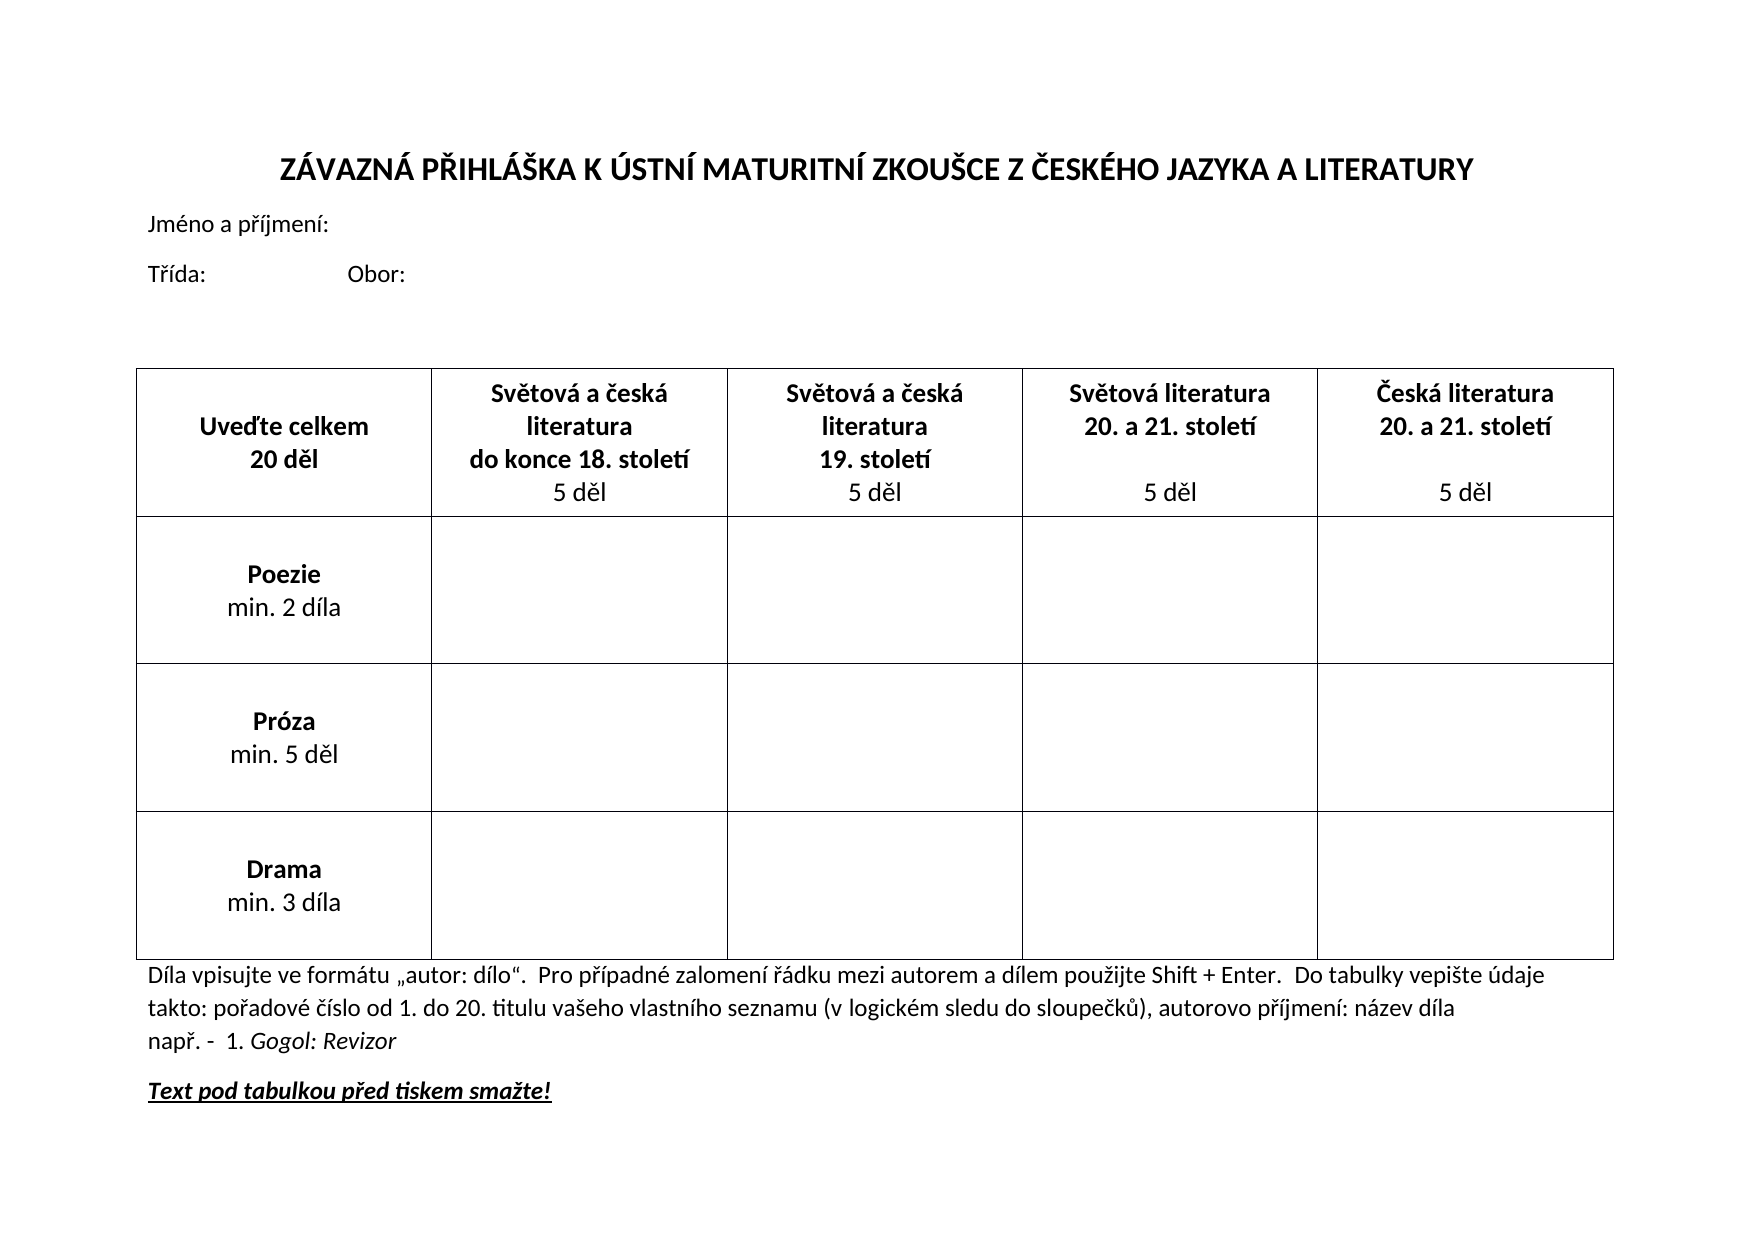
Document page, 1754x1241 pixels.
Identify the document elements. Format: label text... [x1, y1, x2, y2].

table_cell [432, 517, 727, 663]
table_cell [1023, 517, 1317, 663]
table_cell [1023, 812, 1317, 958]
text Text pod tabulkou před tiskem smažte! [148, 1075, 1606, 1106]
table_cell [432, 812, 727, 958]
table_cell [728, 664, 1022, 811]
text Třída: Obor: [148, 258, 1606, 288]
table_header Uveďte celkem 20 děl [137, 369, 431, 516]
table_cell [728, 517, 1022, 663]
table_cell [1023, 664, 1317, 811]
text ZÁVAZNÁ PŘIHLÁŠKA K ÚSTNÍ MATURITNÍ ZKOUŠCE Z ČESKÉHO JAZYKA A LITERATURY [148, 148, 1606, 188]
table_cell Próza min. 5 děl [137, 664, 431, 811]
table_header Světová a česká literatura 19. století 5 děl [728, 369, 1022, 516]
table_header Světová a česká literatura do konce 18. století 5 děl [432, 369, 727, 516]
table_header Česká literatura 20. a 21. století 5 děl [1318, 369, 1613, 516]
table_cell [1318, 812, 1613, 958]
table_cell [432, 664, 727, 811]
table_cell [1318, 517, 1613, 663]
table_cell [728, 812, 1022, 958]
text Jméno a příjmení: [148, 208, 1606, 239]
table_header Světová literatura 20. a 21. století 5 děl [1023, 369, 1317, 516]
text Díla vpisujte ve formátu „autor: dílo“. Pro případné zalomení řádku mezi autorem a dílem použijte Shift + Enter. Do tabulky vepište údaje takto: pořadové číslo od 1. do 20. titulu vašeho vlastního seznamu (v logickém sledu do sloupečků), autorovo příjmení: název díla např. - 1. Gogol: Revizor [148, 960, 1606, 1056]
table_cell [1318, 664, 1613, 811]
table_cell Drama min. 3 díla [137, 812, 431, 958]
table_cell Poezie min. 2 díla [137, 517, 431, 663]
